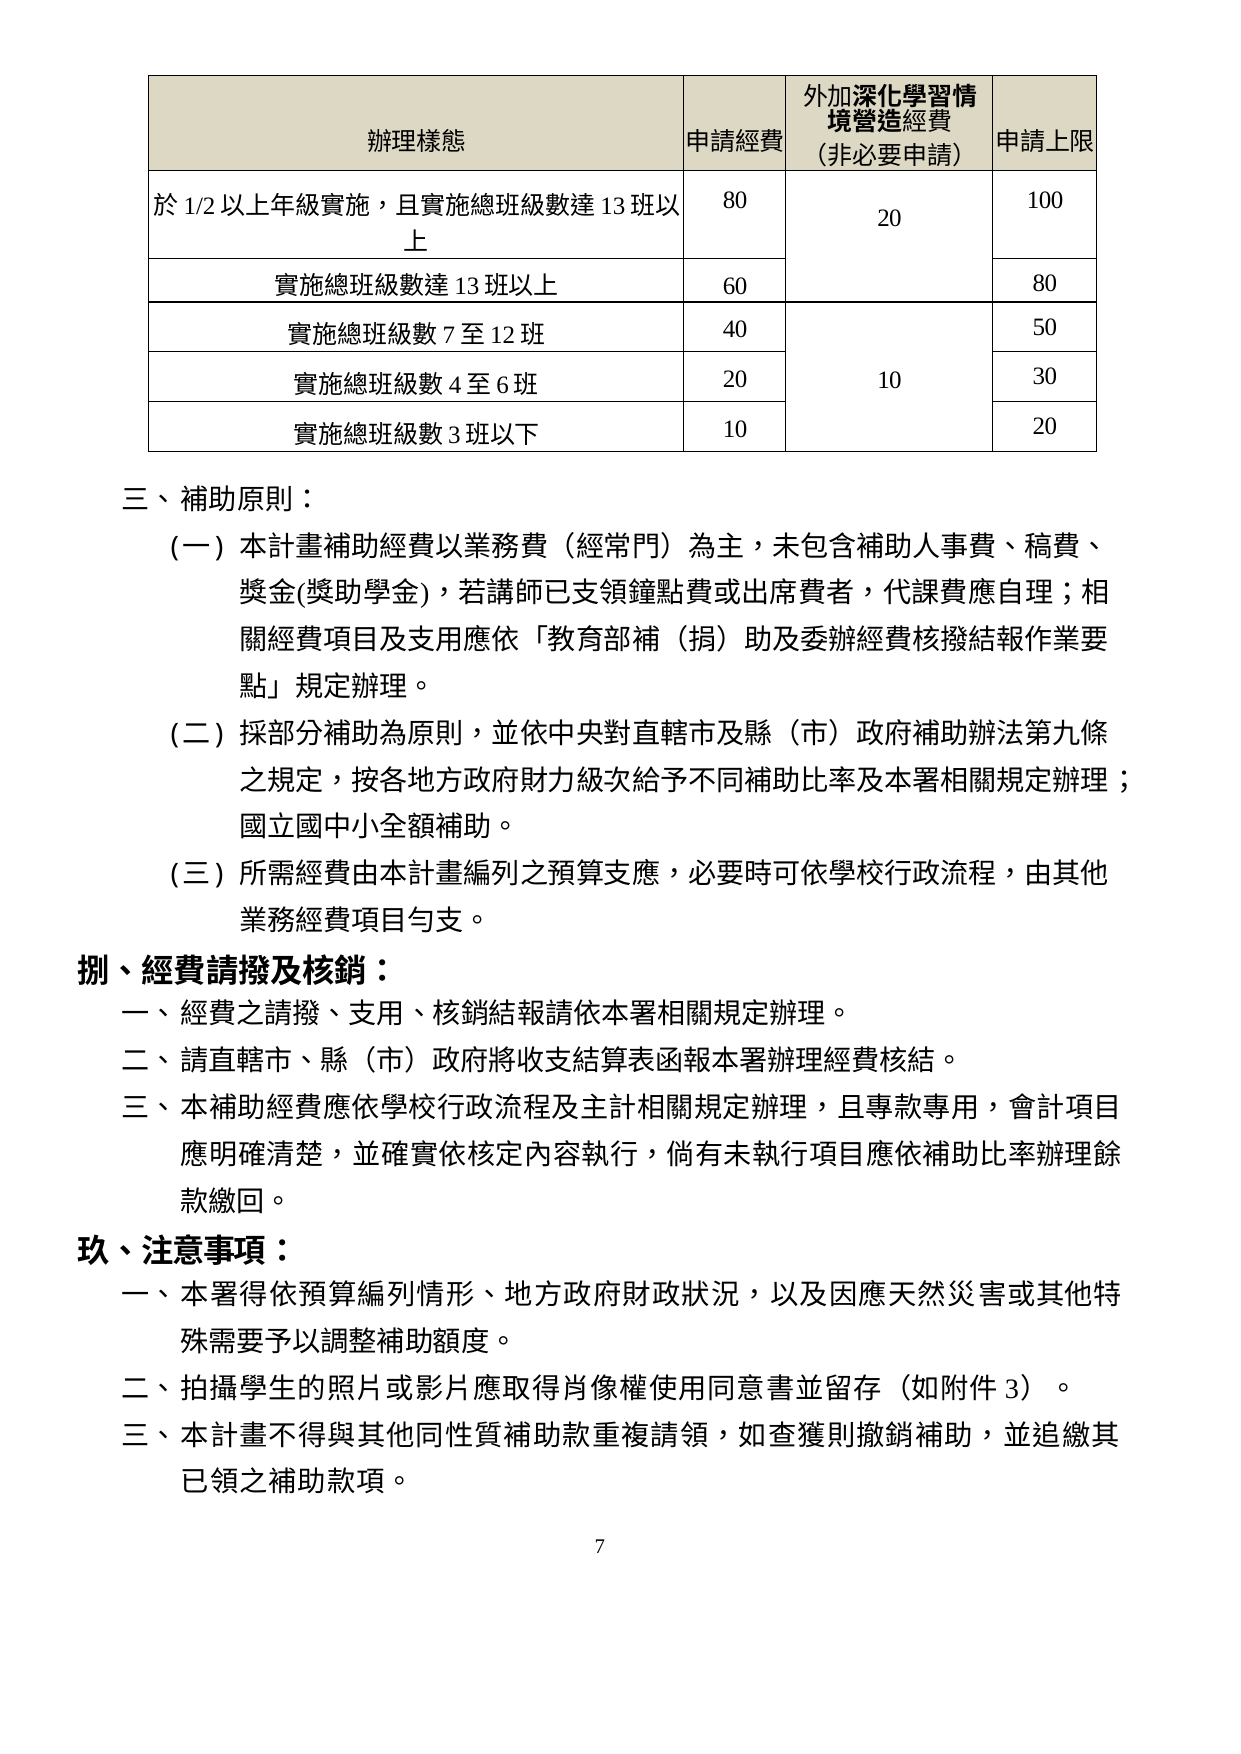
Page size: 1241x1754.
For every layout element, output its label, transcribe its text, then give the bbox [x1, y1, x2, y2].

table_cell 實施總班級數達13班以上 [149, 259, 683, 301]
list 本計畫不得與其他同性質補助款重複請領，如查獲則撤銷補助，並追繳其已領之補助款項。 [121, 1412, 1122, 1500]
table_cell 實施總班級數3班以下 [149, 402, 683, 451]
table_header 申請上限 [993, 76, 1096, 170]
table_cell 80 [684, 171, 785, 258]
table_cell 20 [993, 402, 1096, 451]
table_cell 10 [684, 402, 785, 451]
list 所需經費由本計畫編列之預算支應，必要時可依學校行政流程，由其他業務經費項目勻支。 [166, 851, 1110, 938]
table_cell 30 [993, 352, 1096, 401]
table_cell [786, 401, 992, 451]
table_cell 80 [993, 259, 1096, 301]
table_cell 20 [786, 171, 992, 301]
table_cell 60 [684, 259, 785, 301]
list 拍攝學生的照片或影片應取得肖像權使用同意書並留存（如附件3）。 [121, 1366, 1122, 1406]
table_header 申請經費 [684, 76, 785, 170]
table_cell 40 [684, 303, 785, 351]
table_cell 100 [993, 171, 1096, 258]
table_cell 50 [993, 303, 1096, 351]
table_header 外加深化學習情境營造經費 （非必要申請） [786, 76, 992, 170]
list 請直轄市、縣（市）政府將收支結算表函報本署辦理經費核結。 [121, 1038, 1122, 1079]
table_header 辦理樣態 [149, 76, 683, 170]
table_cell 實施總班級數7至12班 [149, 303, 683, 351]
table_cell 於1/2以上年級實施，且實施總班級數達13班以上 [149, 171, 683, 258]
text 捌、經費請撥及核銷： [77, 944, 1122, 991]
list 本署得依預算編列情形、地方政府財政狀況，以及因應天然災害或其他特殊需要予以調整補助額度。 [121, 1272, 1122, 1359]
text 玖、注意事項： [77, 1225, 1122, 1272]
list 本補助經費應依學校行政流程及主計相關規定辦理，且專款專用，會計項目應明確清楚，並確實依核定內容執行，倘有未執行項目應依補助比率辦理餘款繳回。 [121, 1085, 1122, 1219]
list 本計畫補助經費以業務費（經常門）為主，未包含補助人事費、稿費、獎金(獎助學金)，若講師已支領鐘點費或出席費者，代課費應自理；相關經費項目及支用應依「教育部補（捐）助及委辦經費核撥結報作業要點」規定辦理。 [166, 523, 1110, 704]
table_cell 10 [786, 303, 992, 401]
list 採部分補助為原則，並依中央對直轄市及縣（市）政府補助辦法第九條之規定，按各地方政府財力級次給予不同補助比率及本署相關規定辦理；國立國中小全額補助。 [166, 711, 1110, 845]
list 補助原則： [121, 477, 1122, 517]
table_cell 實施總班級數4至6班 [149, 352, 683, 401]
table_cell 20 [684, 352, 785, 401]
list 經費之請撥、支用、核銷結報請依本署相關規定辦理。 [121, 991, 1122, 1032]
